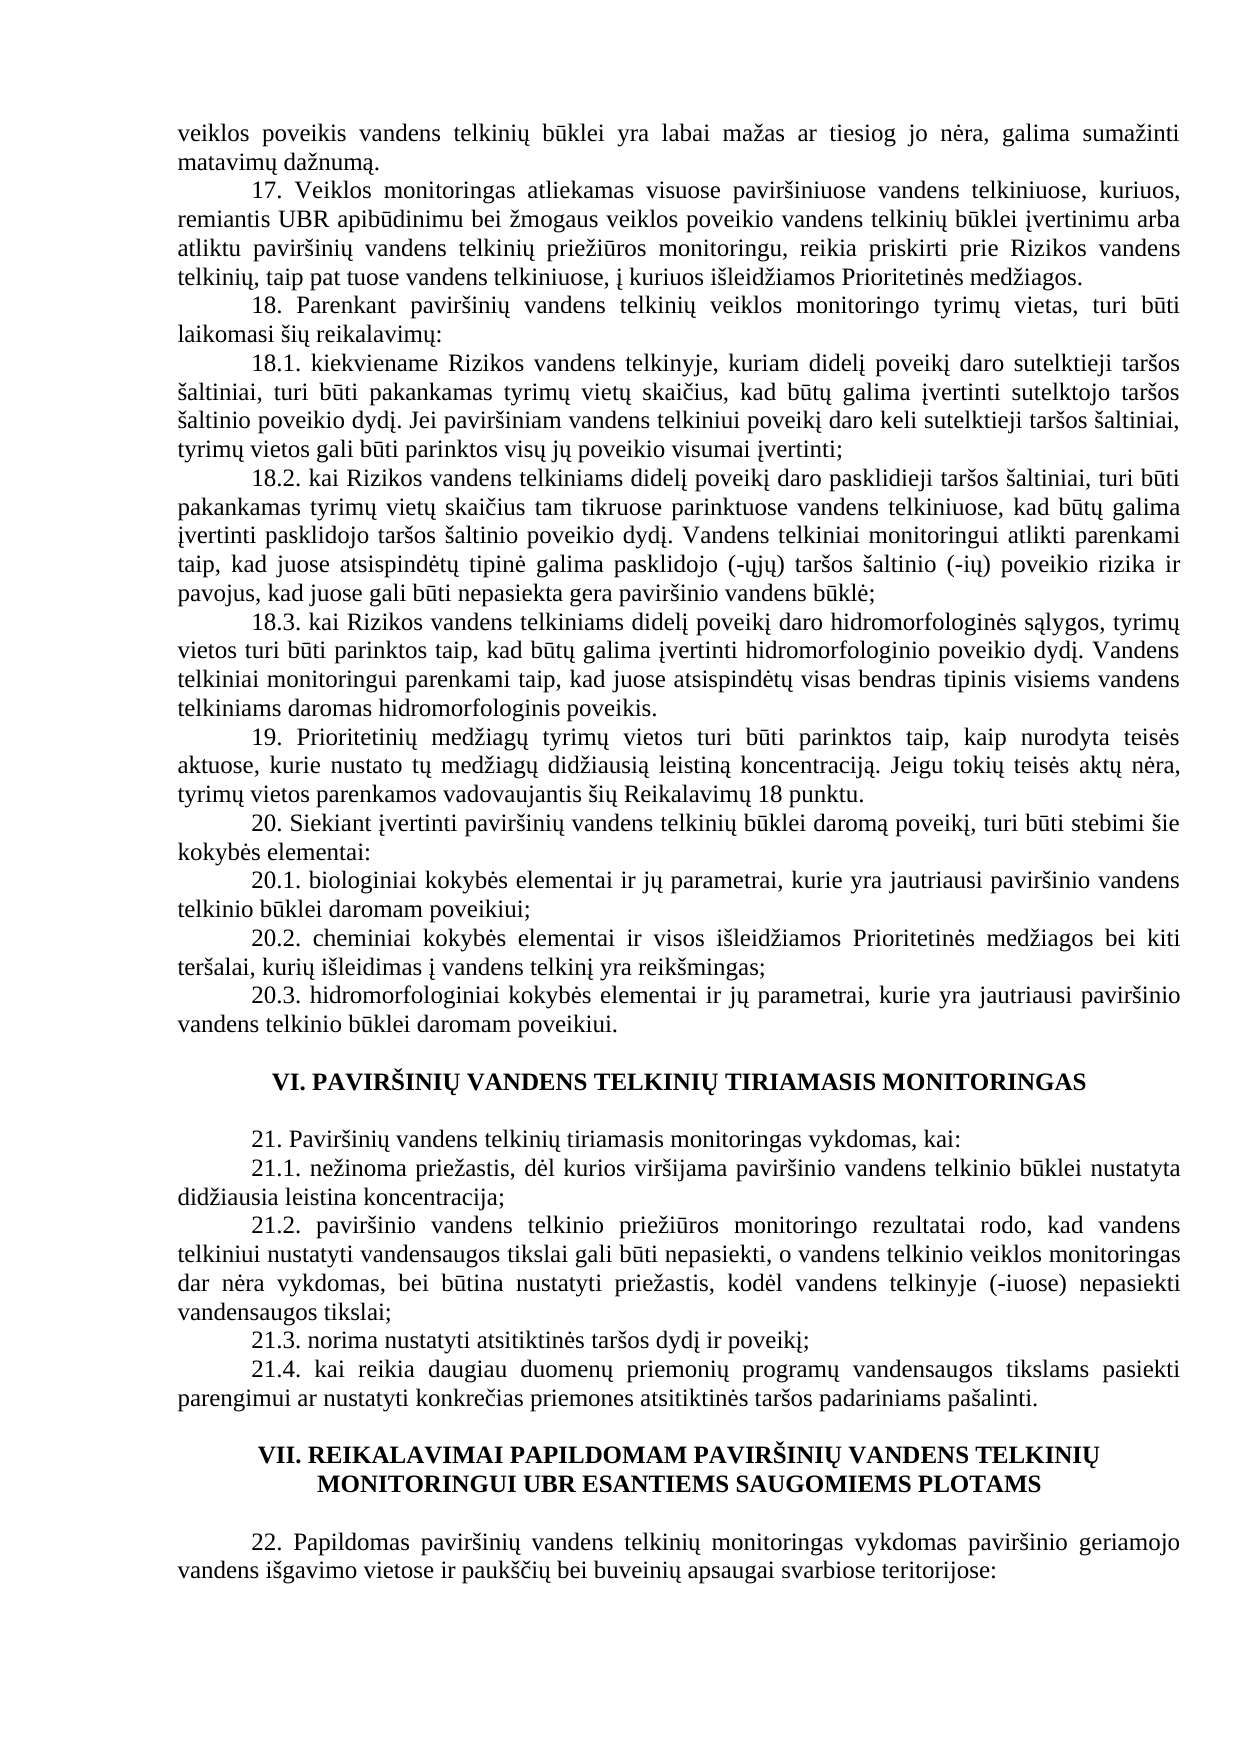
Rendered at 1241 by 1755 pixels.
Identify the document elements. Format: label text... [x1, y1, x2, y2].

text veiklos poveikis vandens telkinių būklei yra labai mažas ar tiesiog jo nėra, galima sumažinti matavimų dažnumą. [177, 118, 1181, 176]
text 18. Parenkant paviršinių vandens telkinių veiklos monitoringo tyrimų vietas, turi būti laikomasi šių reikalavimų: [177, 291, 1181, 348]
text 21.3. norima nustatyti atsitiktinės taršos dydį ir poveikį; [177, 1326, 1181, 1354]
text 20.1. biologiniai kokybės elementai ir jų parametrai, kurie yra jautriausi paviršinio vandens telkinio būklei daromam poveikiui; [177, 866, 1181, 923]
text 18.1. kiekviename Rizikos vandens telkinyje, kuriam didelį poveikį daro sutelktieji taršos šaltiniai, turi būti pakankamas tyrimų vietų skaičius, kad būtų galima įvertinti sutelktojo taršos šaltinio poveikio dydį. Jei paviršiniam vandens telkiniui poveikį daro keli sutelktieji taršos šaltiniai, tyrimų vietos gali būti parinktos visų jų poveikio visumai įvertinti; [177, 348, 1181, 463]
text 21. Paviršinių vandens telkinių tiriamasis monitoringas vykdomas, kai: [177, 1124, 1181, 1153]
text VI. PAVIRŠINIŲ VANDENS TELKINIŲ TIRIAMASIS MONITORINGAS [177, 1067, 1181, 1096]
text 21.4. kai reikia daugiau duomenų priemonių programų vandensaugos tikslams pasiekti parengimui ar nustatyti konkrečias priemones atsitiktinės taršos padariniams pašalinti. [177, 1354, 1181, 1412]
text 22. Papildomas paviršinių vandens telkinių monitoringas vykdomas paviršinio geriamojo vandens išgavimo vietose ir paukščių bei buveinių apsaugai svarbiose teritorijose: [177, 1527, 1181, 1584]
text 18.3. kai Rizikos vandens telkiniams didelį poveikį daro hidromorfologinės sąlygos, tyrimų vietos turi būti parinktos taip, kad būtų galima įvertinti hidromorfologinio poveikio dydį. Vandens telkiniai monitoringui parenkami taip, kad juose atsispindėtų visas bendras tipinis visiems vandens telkiniams daromas hidromorfologinis poveikis. [177, 607, 1181, 722]
text 21.1. nežinoma priežastis, dėl kurios viršijama paviršinio vandens telkinio būklei nustatyta didžiausia leistina koncentracija; [177, 1153, 1181, 1211]
text 18.2. kai Rizikos vandens telkiniams didelį poveikį daro pasklidieji taršos šaltiniai, turi būti pakankamas tyrimų vietų skaičius tam tikruose parinktuose vandens telkiniuose, kad būtų galima įvertinti pasklidojo taršos šaltinio poveikio dydį. Vandens telkiniai monitoringui atlikti parenkami taip, kad juose atsispindėtų tipinė galima pasklidojo (-ųjų) taršos šaltinio (-ių) poveikio rizika ir pavojus, kad juose gali būti nepasiekta gera paviršinio vandens būklė; [177, 463, 1181, 607]
text 20. Siekiant įvertinti paviršinių vandens telkinių būklei daromą poveikį, turi būti stebimi šie kokybės elementai: [177, 808, 1181, 866]
text 17. Veiklos monitoringas atliekamas visuose paviršiniuose vandens telkiniuose, kuriuos, remiantis UBR apibūdinimu bei žmogaus veiklos poveikio vandens telkinių būklei įvertinimu arba atliktu paviršinių vandens telkinių priežiūros monitoringu, reikia priskirti prie Rizikos vandens telkinių, taip pat tuose vandens telkiniuose, į kuriuos išleidžiamos Prioritetinės medžiagos. [177, 176, 1181, 291]
text VII. REIKALAVIMAI PAPILDOMAM PAVIRŠINIŲ VANDENS TELKINIŲ MONITORINGUI UBR ESANTIEMS SAUGOMIEMS PLOTAMS [177, 1441, 1181, 1498]
text 20.2. cheminiai kokybės elementai ir visos išleidžiamos Prioritetinės medžiagos bei kiti teršalai, kurių išleidimas į vandens telkinį yra reikšmingas; [177, 923, 1181, 981]
text 21.2. paviršinio vandens telkinio priežiūros monitoringo rezultatai rodo, kad vandens telkiniui nustatyti vandensaugos tikslai gali būti nepasiekti, o vandens telkinio veiklos monitoringas dar nėra vykdomas, bei būtina nustatyti priežastis, kodėl vandens telkinyje (-iuose) nepasiekti vandensaugos tikslai; [177, 1211, 1181, 1326]
text 19. Prioritetinių medžiagų tyrimų vietos turi būti parinktos taip, kaip nurodyta teisės aktuose, kurie nustato tų medžiagų didžiausią leistiną koncentraciją. Jeigu tokių teisės aktų nėra, tyrimų vietos parenkamos vadovaujantis šių Reikalavimų 18 punktu. [177, 722, 1181, 808]
text 20.3. hidromorfologiniai kokybės elementai ir jų parametrai, kurie yra jautriausi paviršinio vandens telkinio būklei daromam poveikiui. [177, 981, 1181, 1038]
